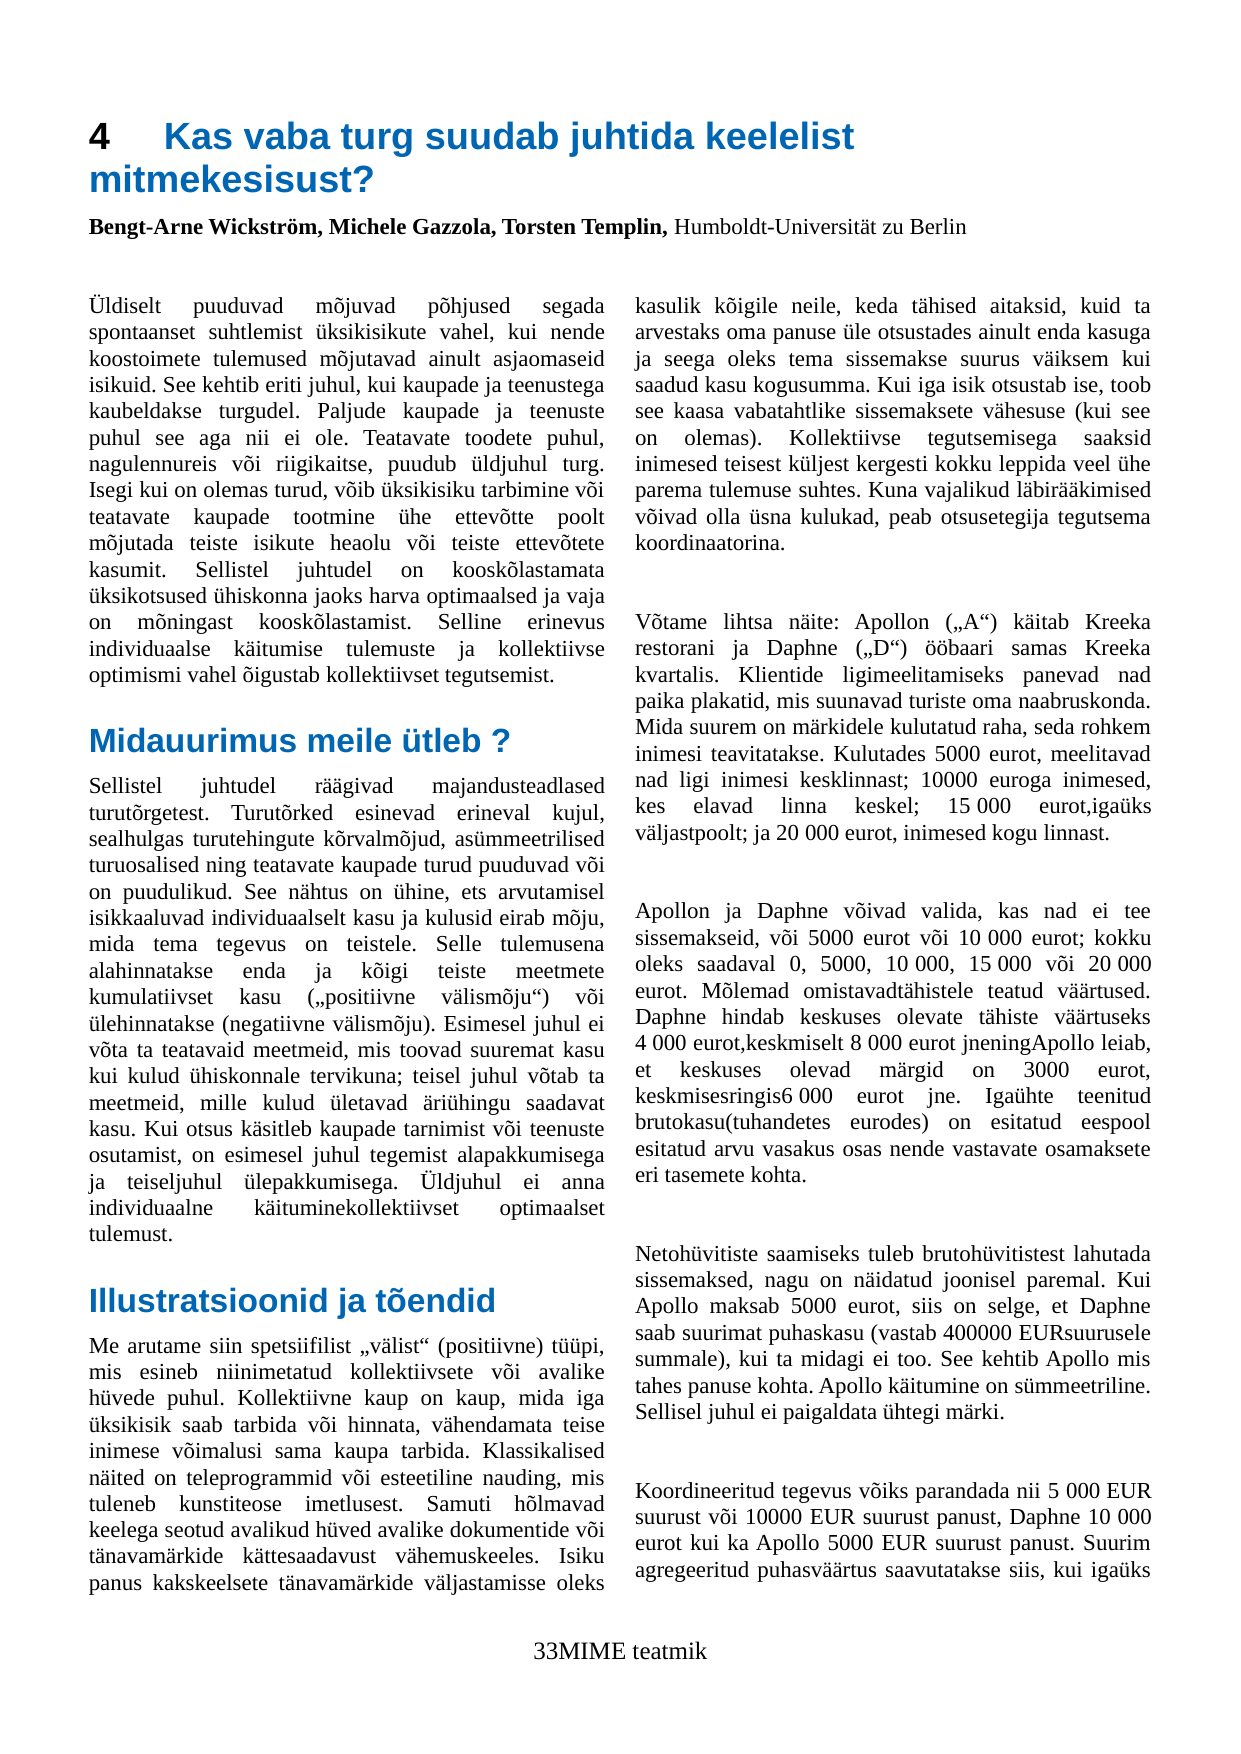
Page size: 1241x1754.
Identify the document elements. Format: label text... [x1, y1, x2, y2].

text Me arutame siin spetsiifilist „välist“ (positiivne) tüüpi, mis esineb niinimetatud kollektiivsete või avalike hüvede puhul. Kollektiivne kaup on kaup, mida iga üksikisik saab tarbida või hinnata, vähendamata teise inimese võimalusi sama kaupa tarbida. Klassikalised näited on teleprogrammid või esteetiline nauding, mis tuleneb kunstiteose imetlusest. Samuti hõlmavad keelega seotud avalikud hüved avalike dokumentide või tänavamärkide kättesaadavust vähemuskeeles. Isiku panus kakskeelsete tänavamärkide väljastamisse oleks [88, 1332, 605, 1595]
text Apollon ja Daphne võivad valida, kas nad ei tee sissemakseid, või 5000 eurot või 10 000 eurot; kokku oleks saadaval 0, 5000, 10 000, 15 000 või 20 000 eurot. Mõlemad omistavadtähistele teatud väärtused. Daphne hindab keskuses olevate tähiste väärtuseks 4 000 eurot,keskmiselt 8 000 eurot jneningApollo leiab, et keskuses olevad märgid on 3000 eurot, keskmisesringis6 000 eurot jne. Igaühte teenitud brutokasu(tuhandetes eurodes) on esitatud eespool esitatud arvu vasakus osas nende vastavate osamaksete eri tasemete kohta. [635, 898, 1152, 1187]
subtitle Kas vaba turg suudab juhtida keelelist mitmekesisust? [88, 113, 1152, 201]
subtitle Midauurimus meile ütleb ? [88, 721, 605, 760]
text Koordineeritud tegevus võiks parandada nii 5 000 EUR suurust või 10000 EUR suurust panust, Daphne 10 000 eurot kui ka Apollo 5000 EUR suurust panust. Suurim agregeeritud puhasväärtus saavutatakse siis, kui igaüks [635, 1477, 1152, 1582]
text kasulik kõigile neile, keda tähised aitaksid, kuid ta arvestaks oma panuse üle otsustades ainult enda kasuga ja seega oleks tema sissemakse suurus väiksem kui saadud kasu kogusumma. Kui iga isik otsustab ise, toob see kaasa vabatahtlike sissemaksete vähesuse (kui see on olemas). Kollektiivse tegutsemisega saaksid inimesed teisest küljest kergesti kokku leppida veel ühe parema tulemuse suhtes. Kuna vajalikud läbirääkimised võivad olla üsna kulukad, peab otsusetegija tegutsema koordinaatorina. [635, 292, 1152, 556]
subtitle Illustratsioonid ja tõendid [88, 1281, 605, 1319]
text Netohüvitiste saamiseks tuleb brutohüvitistest lahutada sissemaksed, nagu on näidatud joonisel paremal. Kui Apollo maksab 5000 eurot, siis on selge, et Daphne saab suurimat puhaskasu (vastab 400000 EURsuurusele summale), kui ta midagi ei too. See kehtib Apollo mis tahes panuse kohta. Apollo käitumine on sümmeetriline. Sellisel juhul ei paigaldata ühtegi märki. [635, 1240, 1152, 1424]
text Võtame lihtsa näite: Apollon („A“) käitab Kreeka restorani ja Daphne („D“) ööbaari samas Kreeka kvartalis. Klientide ligimeelitamiseks panevad nad paika plakatid, mis suunavad turiste oma naabruskonda. Mida suurem on märkidele kulutatud raha, seda rohkem inimesi teavitatakse. Kulutades 5000 eurot, meelitavad nad ligi inimesi kesklinnast; 10000 euroga inimesed, kes elavad linna keskel; 15 000 eurot,igaüks väljastpoolt; ja 20 000 eurot, inimesed kogu linnast. [635, 608, 1152, 845]
text Bengt-Arne Wickström, Michele Gazzola, Torsten Templin, Humboldt-Universität zu Berlin [88, 213, 1152, 240]
text Üldiselt puuduvad mõjuvad põhjused segada spontaanset suhtlemist üksikisikute vahel, kui nende koostoimete tulemused mõjutavad ainult asjaomaseid isikuid. See kehtib eriti juhul, kui kaupade ja teenustega kaubeldakse turgudel. Paljude kaupade ja teenuste puhul see aga nii ei ole. Teatavate toodete puhul, nagulennureis või riigikaitse, puudub üldjuhul turg. Isegi kui on olemas turud, võib üksikisiku tarbimine või teatavate kaupade tootmine ühe ettevõtte poolt mõjutada teiste isikute heaolu või teiste ettevõtete kasumit. Sellistel juhtudel on kooskõlastamata üksikotsused ühiskonna jaoks harva optimaalsed ja vaja on mõningast kooskõlastamist. Selline erinevus individuaalse käitumise tulemuste ja kollektiivse optimismi vahel õigustab kollektiivset tegutsemist. [88, 292, 605, 687]
text Sellistel juhtudel räägivad majandusteadlased turutõrgetest. Turutõrked esinevad erineval kujul, sealhulgas turutehingute kõrvalmõjud, asümmeetrilised turuosalised ning teatavate kaupade turud puuduvad või on puudulikud. See nähtus on ühine, ets arvutamisel isikkaaluvad individuaalselt kasu ja kulusid eirab mõju, mida tema tegevus on teistele. Selle tulemusena alahinnatakse enda ja kõigi teiste meetmete kumulatiivset kasu („positiivne välismõju“) või ülehinnatakse (negatiivne välismõju). Esimesel juhul ei võta ta teatavaid meetmeid, mis toovad suuremat kasu kui kulud ühiskonnale tervikuna; teisel juhul võtab ta meetmeid, mille kulud ületavad äriühingu saadavat kasu. Kui otsus käsitleb kaupade tarnimist või teenuste osutamist, on esimesel juhul tegemist alapakkumisega ja teiseljuhul ülepakkumisega. Üldjuhul ei anna individuaalne käituminekollektiivset optimaalset tulemust. [88, 772, 605, 1247]
